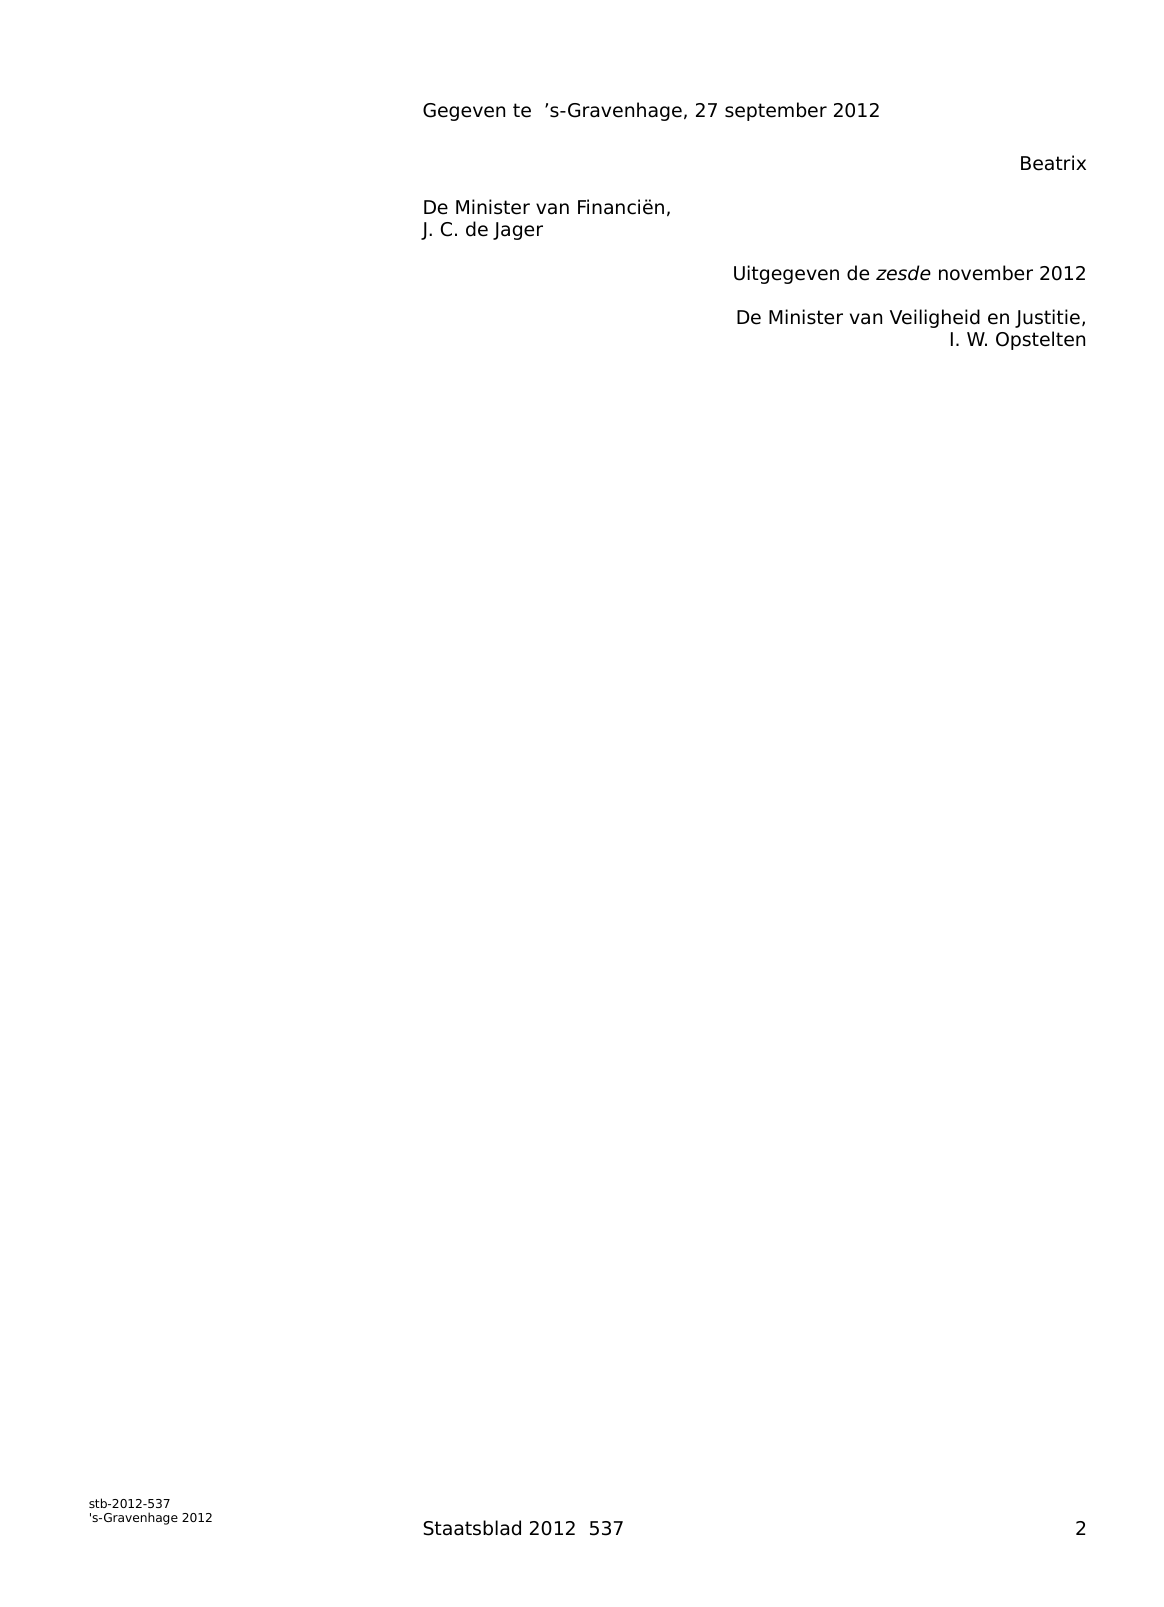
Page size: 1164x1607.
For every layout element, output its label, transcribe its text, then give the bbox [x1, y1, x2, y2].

text 's-Gravenhage 2012 [88, 1511, 323, 1525]
text De Minister van Veiligheid en Justitie, I. W. Opstelten [422, 307, 1087, 351]
text De Minister van Financiën, J. C. de Jager [422, 197, 1087, 241]
text stb-2012-537 [88, 1497, 323, 1511]
text Uitgegeven de zesde november 2012 [422, 263, 1087, 285]
text Beatrix [422, 152, 1087, 174]
text Gegeven te ’s-Gravenhage, 27 september 2012 [422, 100, 1087, 122]
